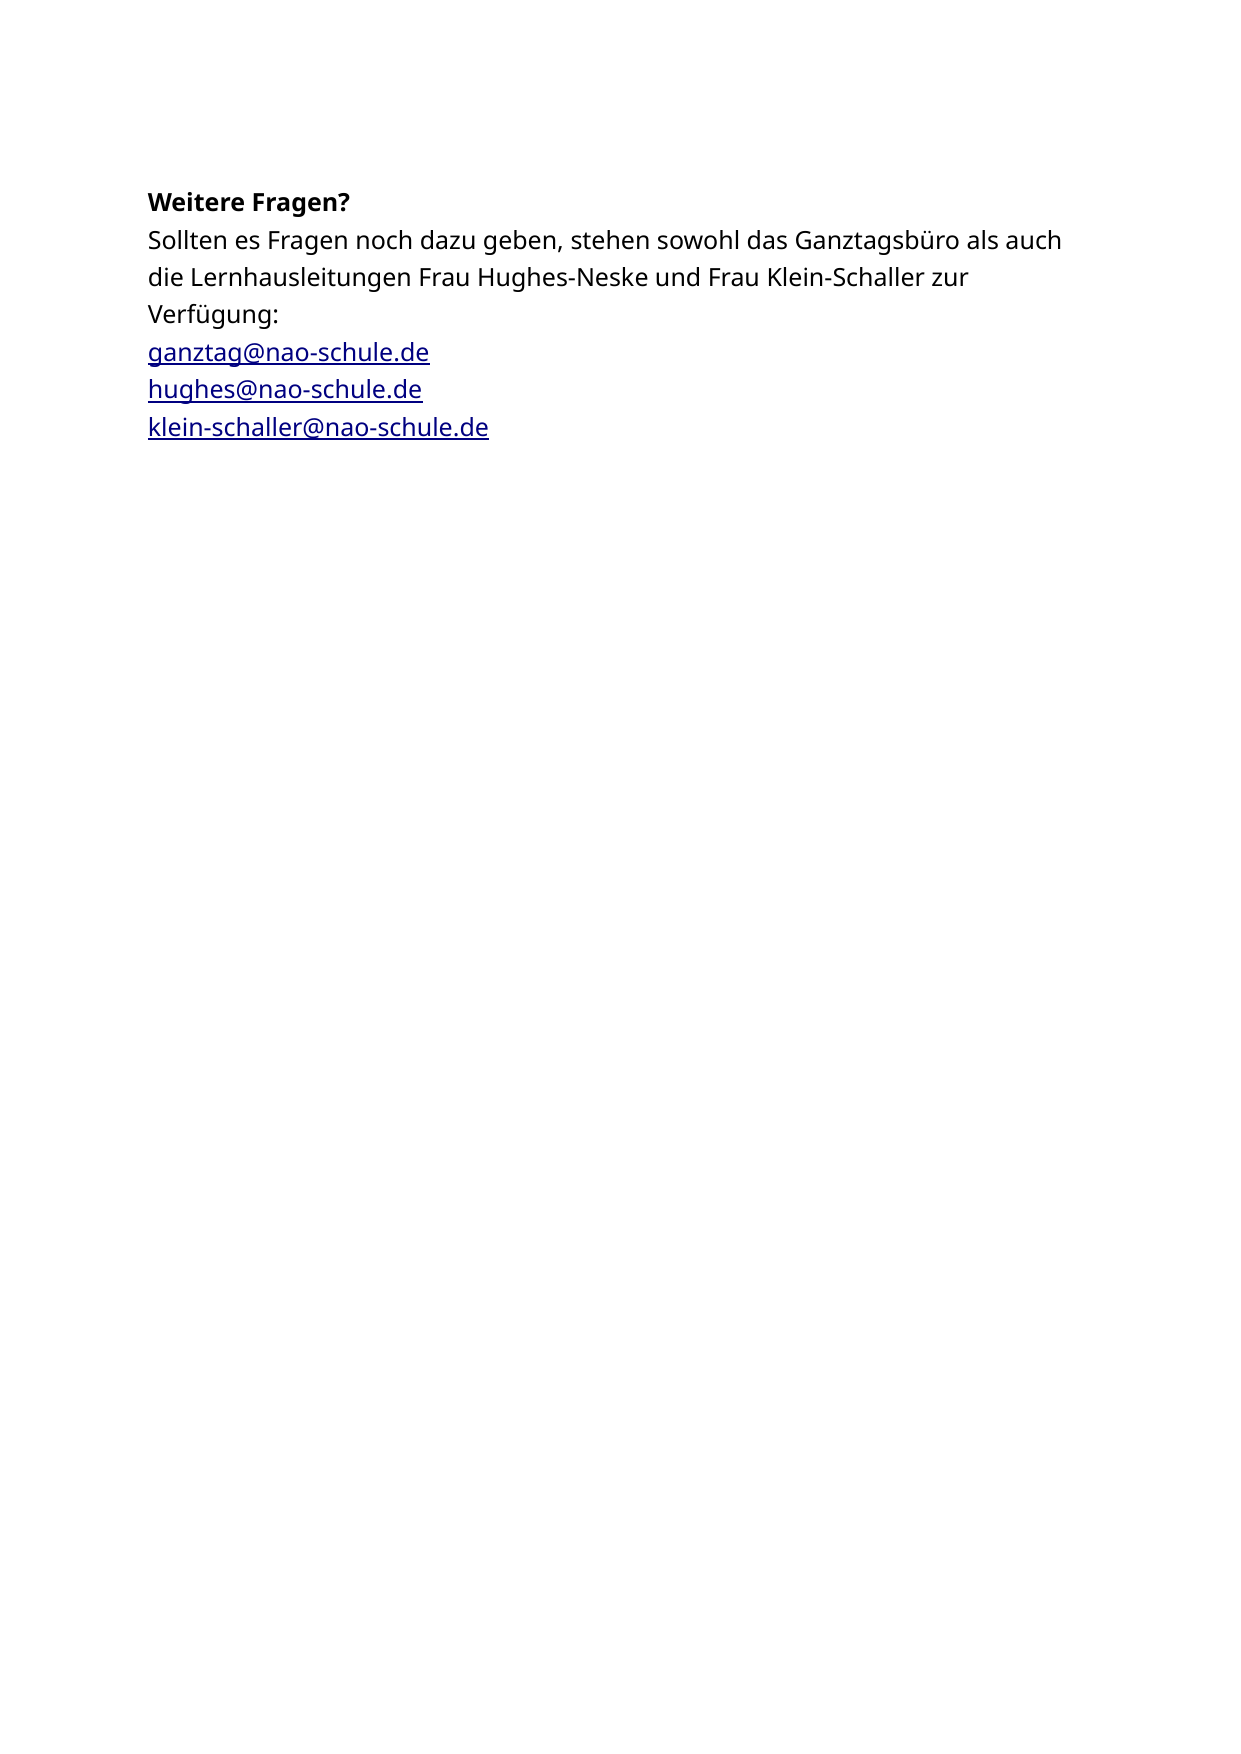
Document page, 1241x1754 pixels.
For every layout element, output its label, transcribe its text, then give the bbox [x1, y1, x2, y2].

text ganztag@nao-schule.de [148, 334, 1093, 369]
text Weitere Fragen? [148, 185, 1093, 219]
text Sollten es Fragen noch dazu geben, stehen sowohl das Ganztagsbüro als auch die Lernhausleitungen Frau Hughes-Neske und Frau Klein-Schaller zur Verfügung: [148, 222, 1093, 331]
text hughes@nao-schule.de [148, 372, 1093, 406]
text klein-schaller@nao-schule.de [148, 409, 1093, 443]
